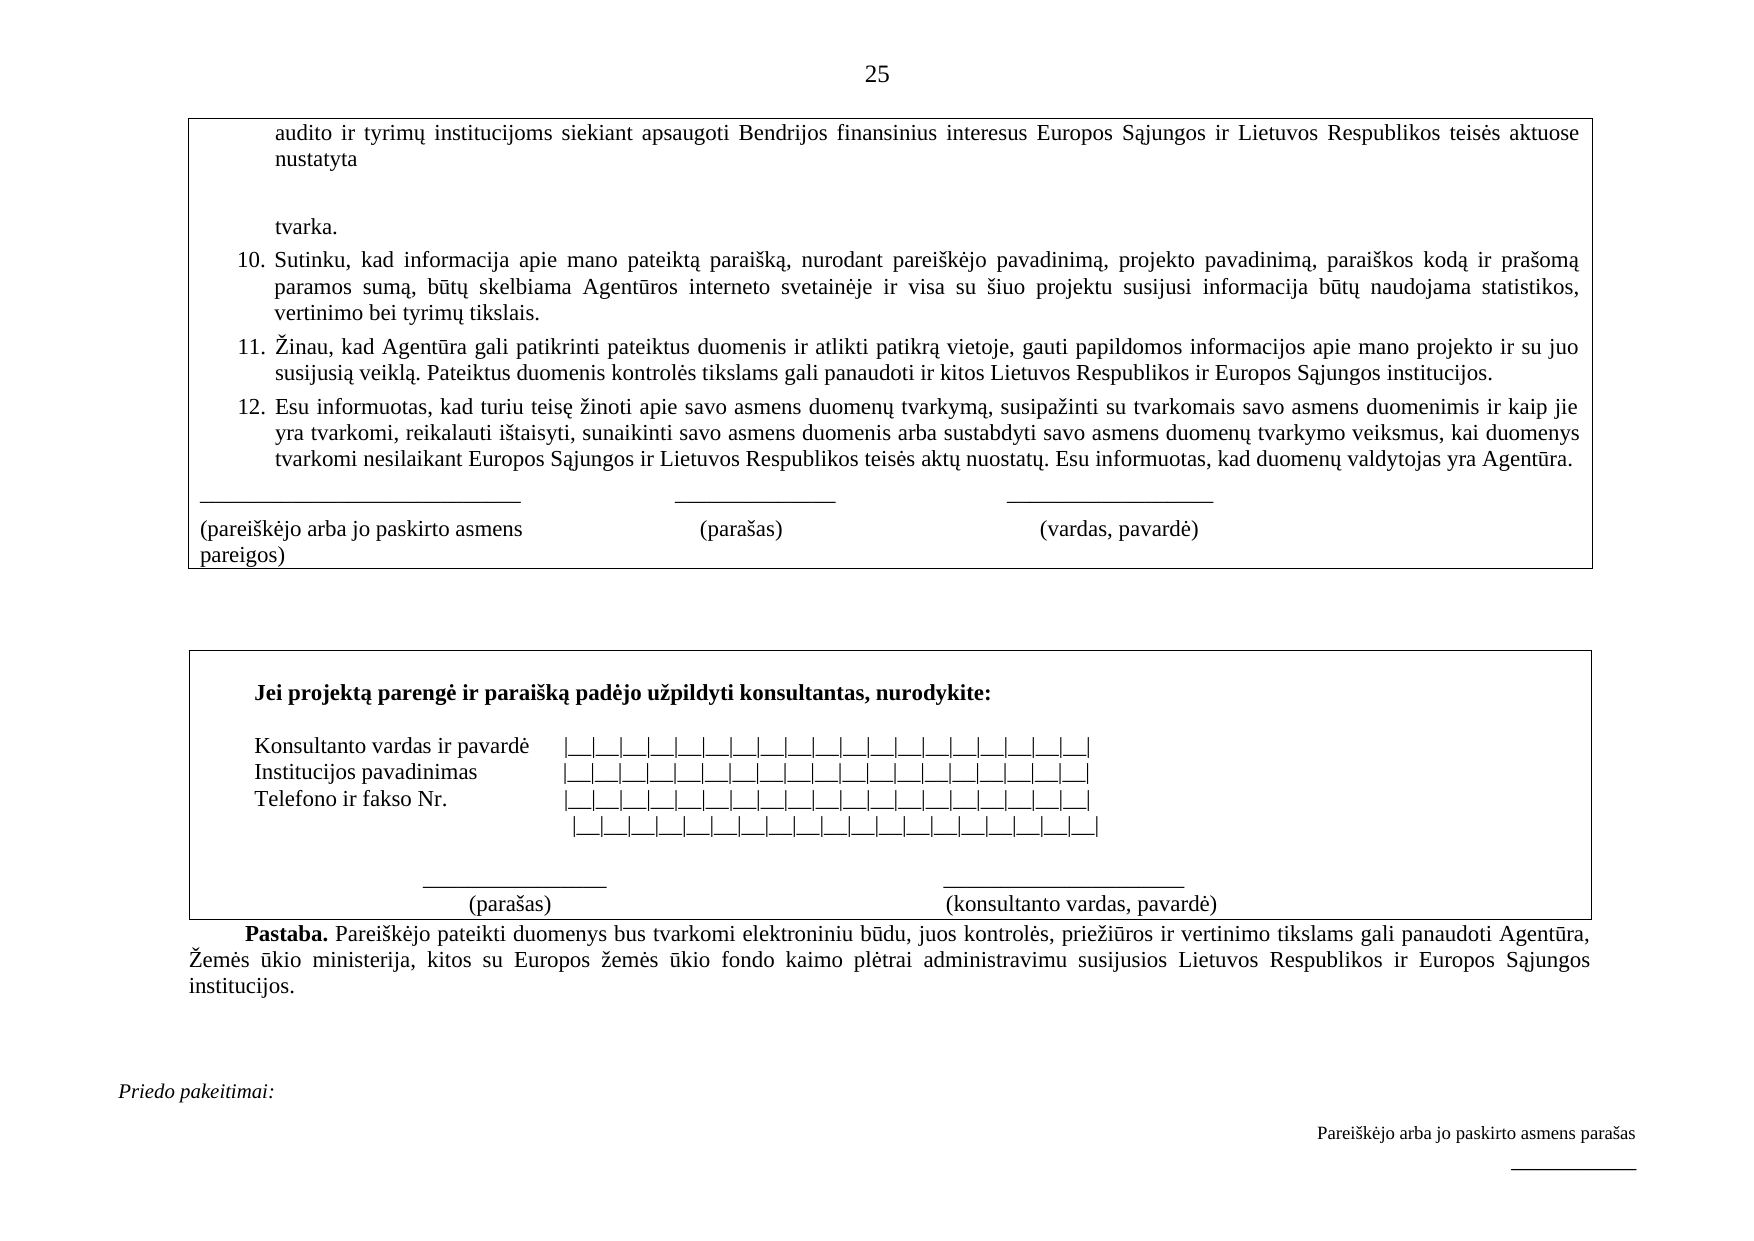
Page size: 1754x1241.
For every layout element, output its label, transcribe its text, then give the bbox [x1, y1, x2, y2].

table_header Jei projektą parengė ir paraišką padėjo užpildyti konsultantas, nurodykite: Konsultanto vardas ir pavardė |__|__|__|__|__|__|__|__|__|__|__|__|__|__|__|__|__|__|__| Institucijos pavadinimas |__|__|__|__|__|__|__|__|__|__|__|__|__|__|__|__|__|__|__| Telefono ir fakso Nr. |__|__|__|__|__|__|__|__|__|__|__|__|__|__|__|__|__|__|__| |__|__|__|__|__|__|__|__|__|__|__|__|__|__|__|__|__|__|__| ________________ _____________________ (parašas) (konsultanto vardas, pavardė) Pastaba. Pareiškėjo pateikti duomenys bus tvarkomi elektroniniu būdu, juos kontrolės, priežiūros ir vertinimo tikslams gali panaudoti Agentūra, Žemės ūkio ministerija, kitos su Europos žemės ūkio fondo kaimo plėtrai administravimu susijusios Lietuvos Respublikos ir Europos Sąjungos institucijos. [177, 118, 1604, 1036]
text Priedo pakeitimai: [118, 1079, 1636, 1103]
table_header audito ir tyrimų institucijoms siekiant apsaugoti Bendrijos finansinius interesus Europos Sąjungos ir Lietuvos Respublikos teisės aktuose nustatyta tvarka. 10. Sutinku, kad informacija apie mano pateiktą paraišką, nurodant pareiškėjo pavadinimą, projekto pavadinimą, paraiškos kodą ir prašomą paramos sumą, būtų skelbiama Agentūros interneto svetainėje ir visa su šiuo projektu susijusi informacija būtų naudojama statistikos, vertinimo bei tyrimų tikslais. 11. Žinau, kad Agentūra gali patikrinti pateiktus duomenis ir atlikti patikrą vietoje, gauti papildomos informacijos apie mano projekto ir su juo susijusią veiklą. Pateiktus duomenis kontrolės tikslams gali panaudoti ir kitos Lietuvos Respublikos ir Europos Sąjungos institucijos. 12. Esu informuotas, kad turiu teisę žinoti apie savo asmens duomenų tvarkymą, susipažinti su tvarkomais savo asmens duomenimis ir kaip jie yra tvarkomi, reikalauti ištaisyti, sunaikinti savo asmens duomenis arba sustabdyti savo asmens duomenų tvarkymo veiksmus, kai duomenys tvarkomi nesilaikant Europos Sąjungos ir Lietuvos Respublikos teisės aktų nuostatų. Esu informuotas, kad duomenų valdytojas yra Agentūra. ____________________________ ______________ __________________ (pareiškėjo arba jo paskirto asmens (parašas) (vardas, pavardė) pareigos) [189, 119, 1592, 567]
